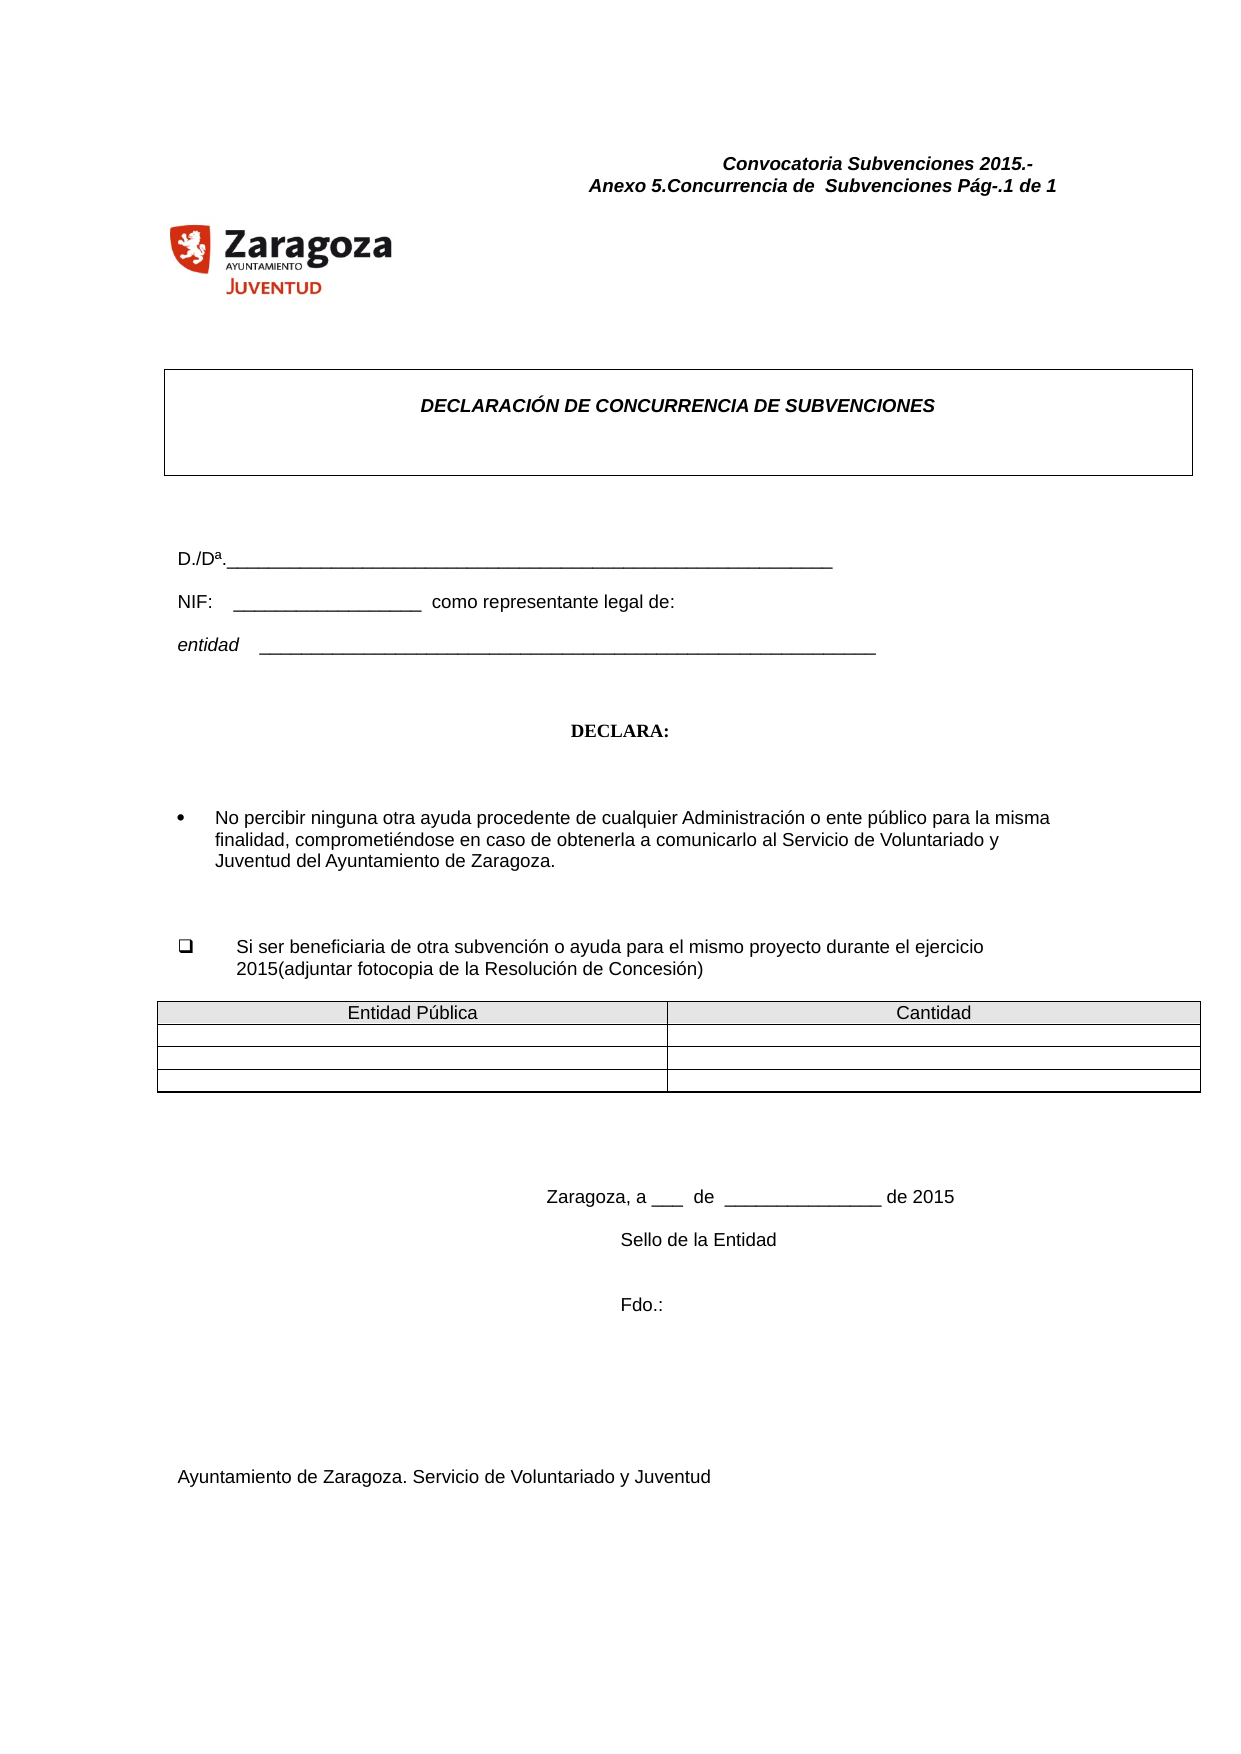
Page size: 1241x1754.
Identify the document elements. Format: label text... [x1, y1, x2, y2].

text NIF: __________________ como representante legal de: [177, 591, 1063, 613]
picture [133, 195, 419, 324]
table_cell [668, 1047, 1200, 1069]
table_header Entidad Pública [158, 1002, 667, 1023]
text  Si ser beneficiaria de otra subvención o ayuda para el mismo proyecto durante el ejercicio 2015(adjuntar fotocopia de la Resolución de Concesión) [177, 936, 1063, 979]
subtitle DECLARA: [177, 720, 1063, 742]
text Ayuntamiento de Zaragoza. Servicio de Voluntariado y Juventud [177, 1466, 1063, 1488]
table_cell [158, 1070, 667, 1091]
text Fdo.: [177, 1294, 1063, 1315]
text D./Dª.__________________________________________________________ [177, 548, 1063, 569]
table_cell [668, 1070, 1200, 1091]
table_cell [158, 1047, 667, 1069]
text Anexo 5.Concurrencia de Subvenciones Pág-.1 de 1 11111 [177, 174, 1063, 218]
text Convocatoria Subvenciones 2015.- [620, 153, 1063, 174]
text Sello de la Entidad [177, 1229, 1063, 1251]
table_header DECLARACIÓN DE CONCURRENCIA DE SUBVENCIONES [165, 370, 1192, 475]
table_cell [668, 1025, 1200, 1046]
list Zaragoza, a ___ de _______________ de 2015 [177, 1186, 1063, 1207]
text entidad ___________________________________________________________ [177, 634, 1063, 656]
table_cell [158, 1025, 667, 1046]
table_header Cantidad [668, 1002, 1200, 1023]
list No percibir ninguna otra ayuda procedente de cualquier Administración o ente público para la misma finalidad, comprometiéndose en caso de obtenerla a comunicarlo al Servicio de Voluntariado y Juventud del Ayuntamiento de Zaragoza. [177, 807, 1063, 871]
